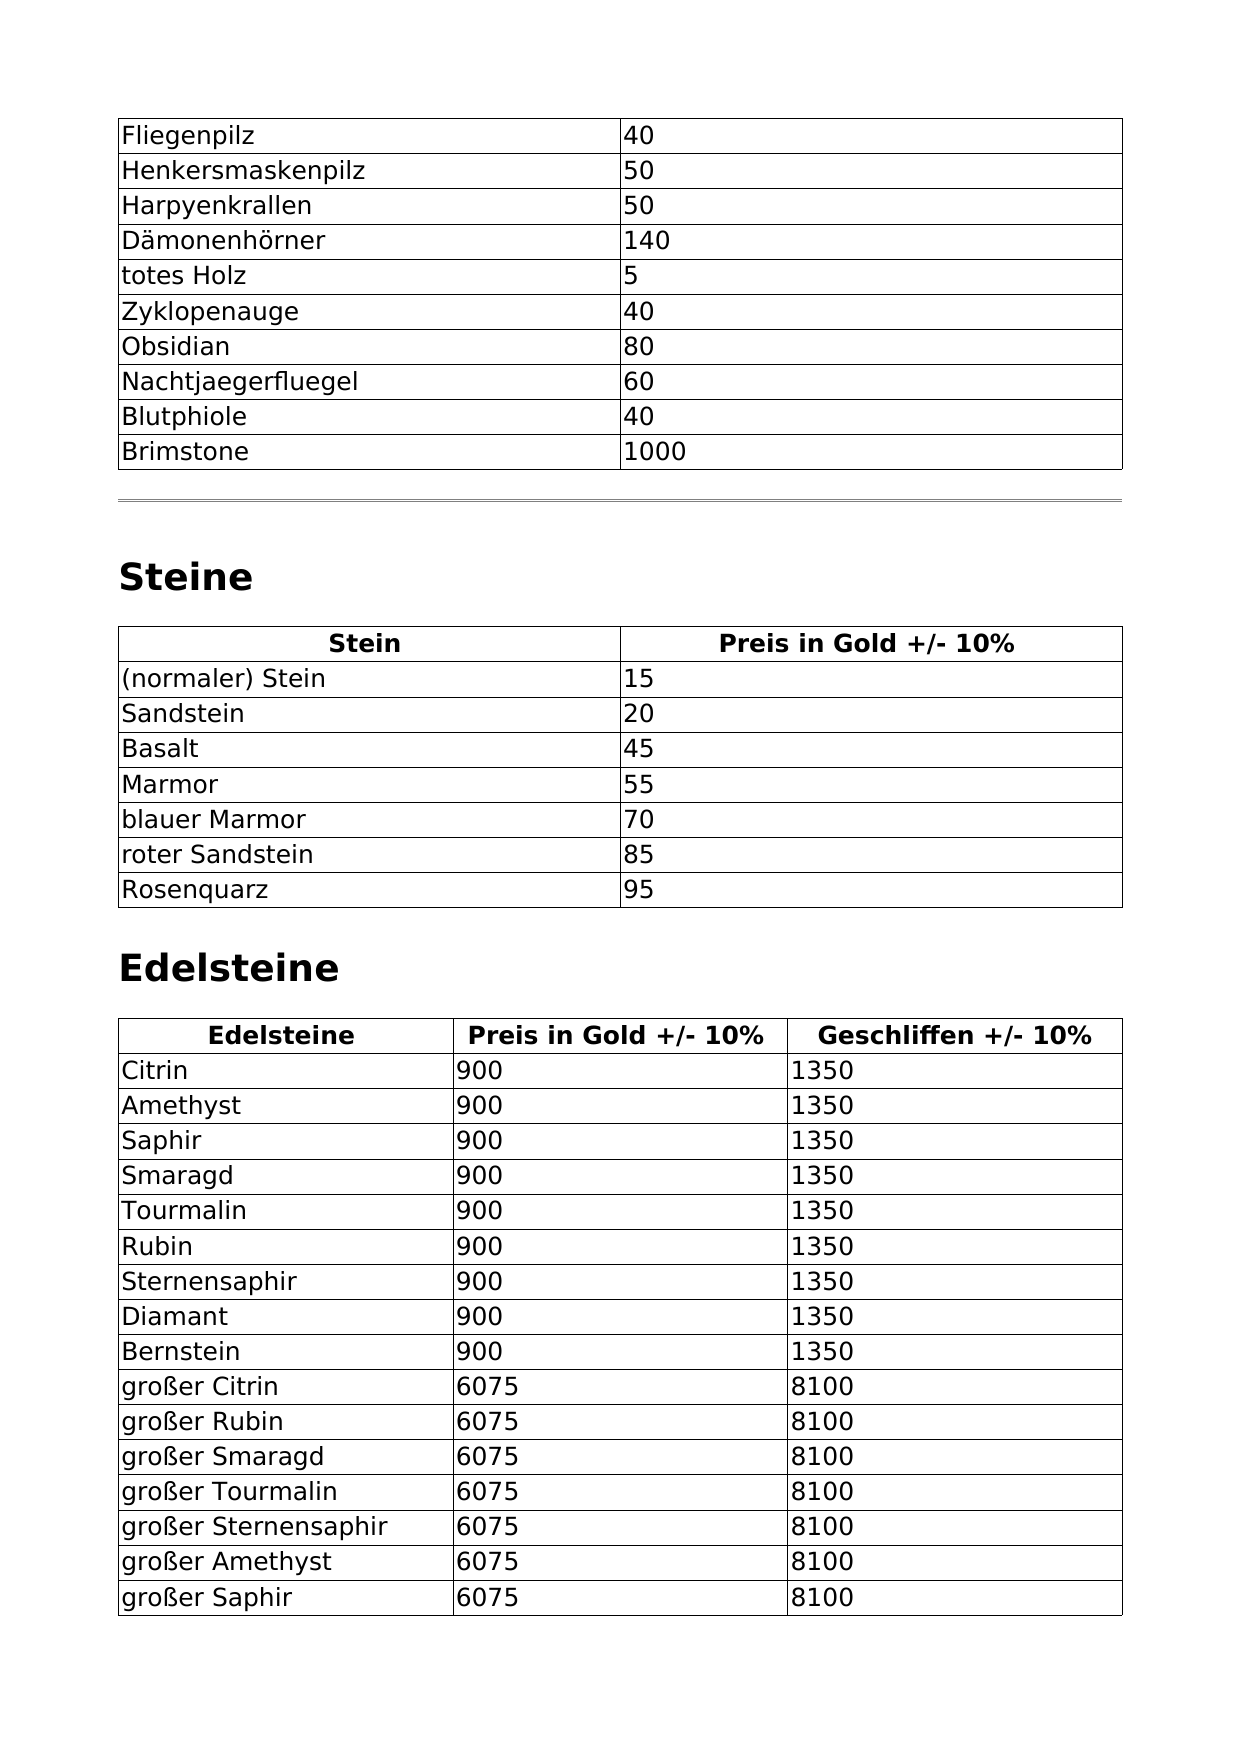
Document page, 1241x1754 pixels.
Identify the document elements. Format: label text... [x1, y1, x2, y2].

table_cell 50 [621, 189, 1122, 223]
table_cell 50 [621, 154, 1122, 188]
table_cell 900 [454, 1265, 787, 1299]
table_cell Sternensaphir [119, 1265, 453, 1299]
table_cell Marmor [119, 768, 620, 802]
table_cell 900 [454, 1089, 787, 1123]
table_header Stein [119, 627, 620, 661]
table_cell 6075 [454, 1581, 787, 1615]
table_cell großer Sternensaphir [119, 1511, 453, 1544]
table_cell Zyklopenauge [119, 295, 620, 329]
table_cell 40 [621, 400, 1122, 434]
table_cell 900 [454, 1300, 787, 1334]
table_cell Tourmalin [119, 1195, 453, 1229]
table_header Preis in Gold +/- 10% [454, 1019, 787, 1053]
table_cell 40 [621, 119, 1122, 153]
table_cell 1350 [788, 1124, 1122, 1158]
table_cell 8100 [788, 1546, 1122, 1580]
table_cell 900 [454, 1124, 787, 1158]
table_cell 20 [621, 698, 1122, 732]
table_cell Dämonenhörner [119, 225, 620, 258]
table_cell (normaler) Stein [119, 662, 620, 697]
table_cell 8100 [788, 1405, 1122, 1439]
table_header Geschliffen +/- 10% [788, 1019, 1122, 1053]
table_cell 60 [621, 365, 1122, 399]
table_cell Bernstein [119, 1335, 453, 1369]
table_cell Harpyenkrallen [119, 189, 620, 223]
table_cell 1350 [788, 1054, 1122, 1088]
table_cell 5 [621, 260, 1122, 294]
table_cell großer Citrin [119, 1370, 453, 1404]
table_cell 6075 [454, 1511, 787, 1544]
table_cell 1350 [788, 1265, 1122, 1299]
table_cell totes Holz [119, 260, 620, 294]
table_cell 40 [621, 295, 1122, 329]
table_cell 900 [454, 1195, 787, 1229]
table_cell 85 [621, 838, 1122, 872]
table_cell Nachtjaegerfluegel [119, 365, 620, 399]
table_cell 8100 [788, 1475, 1122, 1509]
subtitle Edelsteine [118, 947, 1122, 991]
table_cell 1350 [788, 1195, 1122, 1229]
table_cell 900 [454, 1160, 787, 1193]
table_cell blauer Marmor [119, 803, 620, 837]
table_cell Smaragd [119, 1160, 453, 1193]
table_cell 80 [621, 330, 1122, 364]
table_cell 55 [621, 768, 1122, 802]
table_cell Fliegenpilz [119, 119, 620, 153]
table_cell Rosenquarz [119, 873, 620, 907]
table_cell Rubin [119, 1230, 453, 1264]
table_cell 900 [454, 1335, 787, 1369]
table_cell Amethyst [119, 1089, 453, 1123]
table_cell großer Smaragd [119, 1440, 453, 1474]
table_cell 1350 [788, 1335, 1122, 1369]
table_cell großer Tourmalin [119, 1475, 453, 1509]
table_header Preis in Gold +/- 10% [621, 627, 1122, 661]
table_cell 1000 [621, 435, 1122, 469]
table_cell 1350 [788, 1230, 1122, 1264]
table_cell 8100 [788, 1370, 1122, 1404]
table_cell 6075 [454, 1405, 787, 1439]
table_cell 70 [621, 803, 1122, 837]
table_cell Citrin [119, 1054, 453, 1088]
table_cell Diamant [119, 1300, 453, 1334]
table_cell 95 [621, 873, 1122, 907]
table_cell Sandstein [119, 698, 620, 732]
table_header Edelsteine [119, 1019, 453, 1053]
table_cell Blutphiole [119, 400, 620, 434]
table_cell 140 [621, 225, 1122, 258]
table_cell 6075 [454, 1370, 787, 1404]
table_cell Saphir [119, 1124, 453, 1158]
table_cell 6075 [454, 1475, 787, 1509]
table_cell Basalt [119, 733, 620, 767]
table_cell 1350 [788, 1160, 1122, 1193]
table_cell 8100 [788, 1440, 1122, 1474]
table_cell Obsidian [119, 330, 620, 364]
subtitle Steine [118, 555, 1122, 599]
table_cell 15 [621, 662, 1122, 697]
table_cell 8100 [788, 1511, 1122, 1544]
table_cell 1350 [788, 1300, 1122, 1334]
table_cell 6075 [454, 1546, 787, 1580]
table_cell 900 [454, 1054, 787, 1088]
table_cell 8100 [788, 1581, 1122, 1615]
table_cell 1350 [788, 1089, 1122, 1123]
table_cell Henkersmaskenpilz [119, 154, 620, 188]
table_cell 45 [621, 733, 1122, 767]
table_cell großer Amethyst [119, 1546, 453, 1580]
table_cell 900 [454, 1230, 787, 1264]
table_cell 6075 [454, 1440, 787, 1474]
table_cell großer Saphir [119, 1581, 453, 1615]
table_cell Brimstone [119, 435, 620, 469]
table_cell großer Rubin [119, 1405, 453, 1439]
table_cell roter Sandstein [119, 838, 620, 872]
